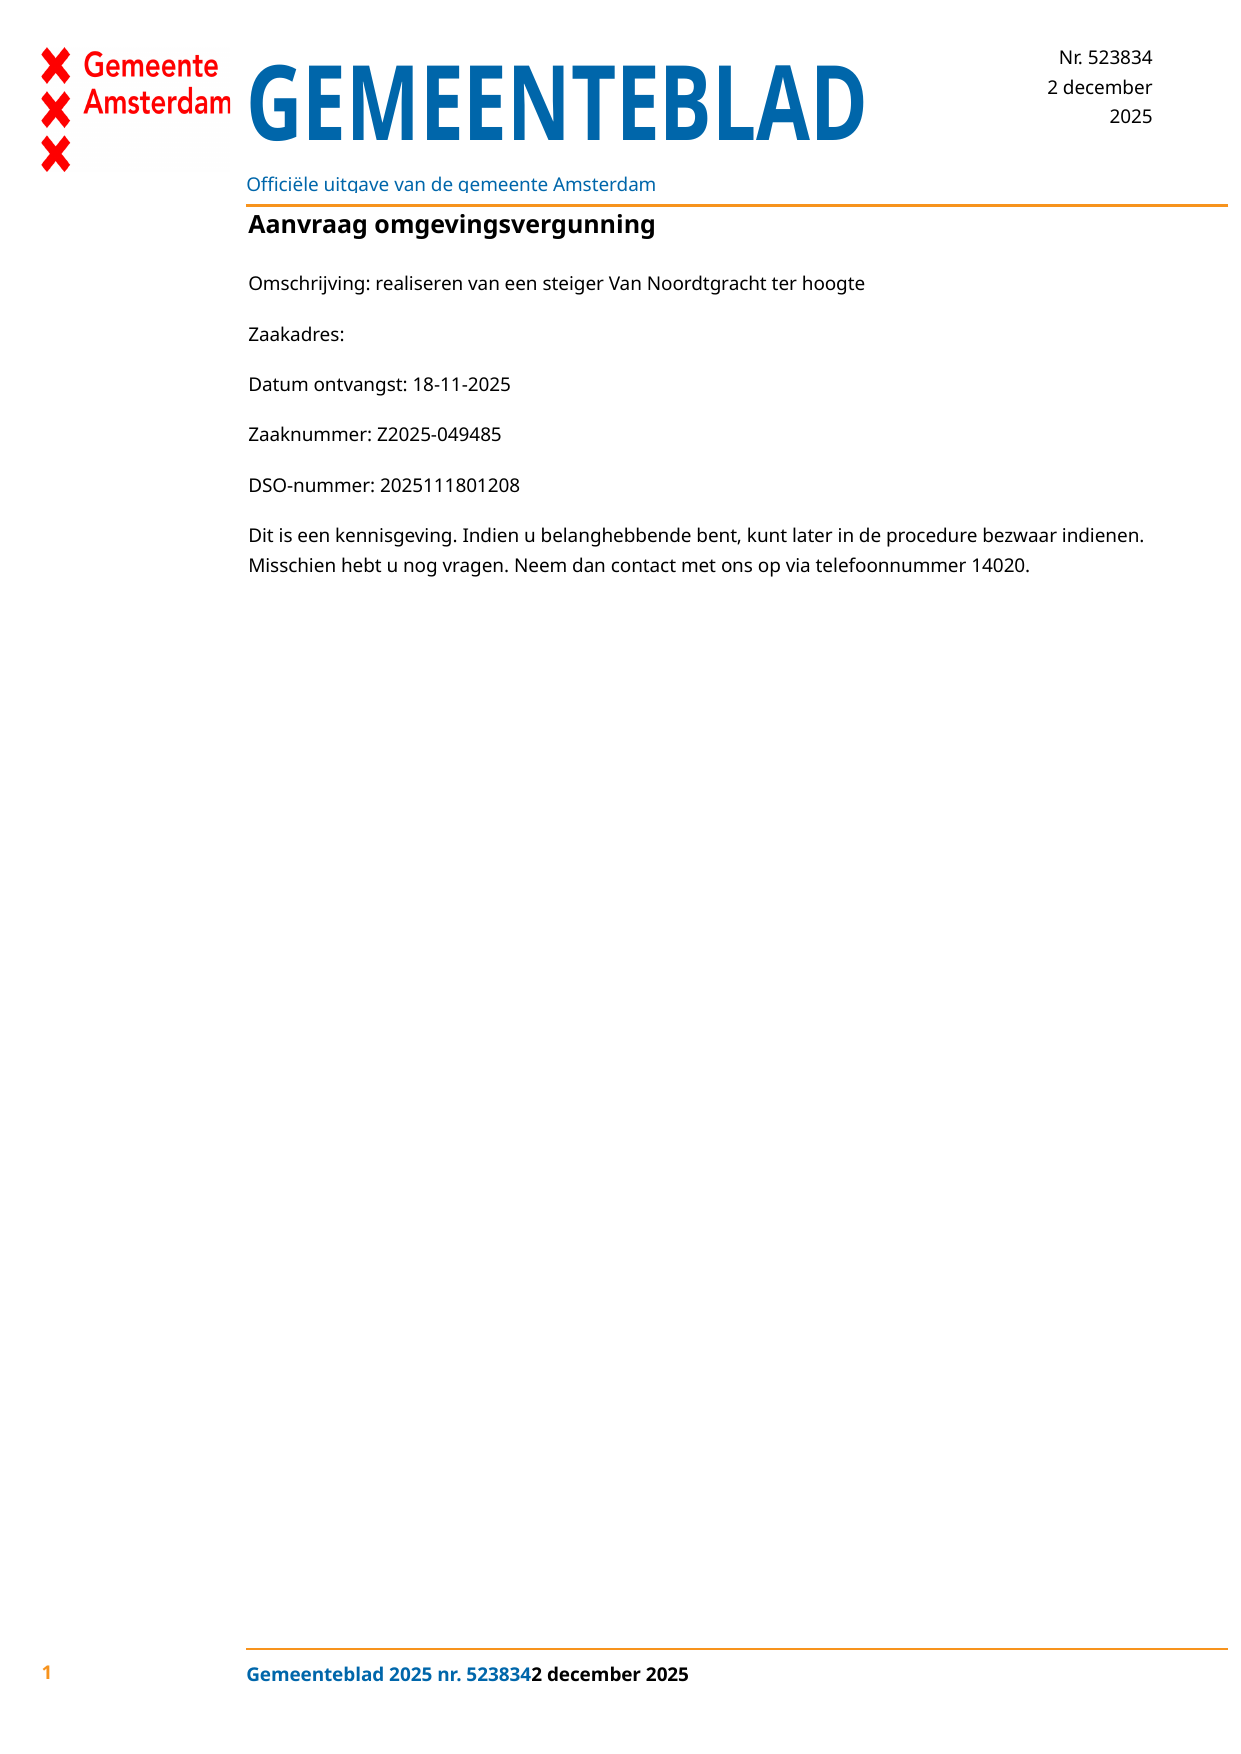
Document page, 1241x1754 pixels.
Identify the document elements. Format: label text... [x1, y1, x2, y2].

text Zaaknummer: Z2025-049485 [248, 422, 1152, 447]
text Zaakadres: [248, 321, 1152, 346]
text Dit is een kennisgeving. Indien u belanghebbende bent, kunt later in de procedure bezwaar indienen. Misschien hebt u nog vragen. Neem dan contact met ons op via telefoonnummer 14020. [248, 522, 1152, 578]
picture [41, 47, 231, 172]
text Aanvraag omgevingsvergunning [248, 207, 1152, 241]
text DSO-nummer: 2025111801208 [248, 472, 1152, 498]
text Omschrijving: realiseren van een steiger Van Noordtgracht ter hoogte [248, 270, 1152, 296]
text Datum ontvangst: 18-11-2025 [248, 371, 1152, 397]
